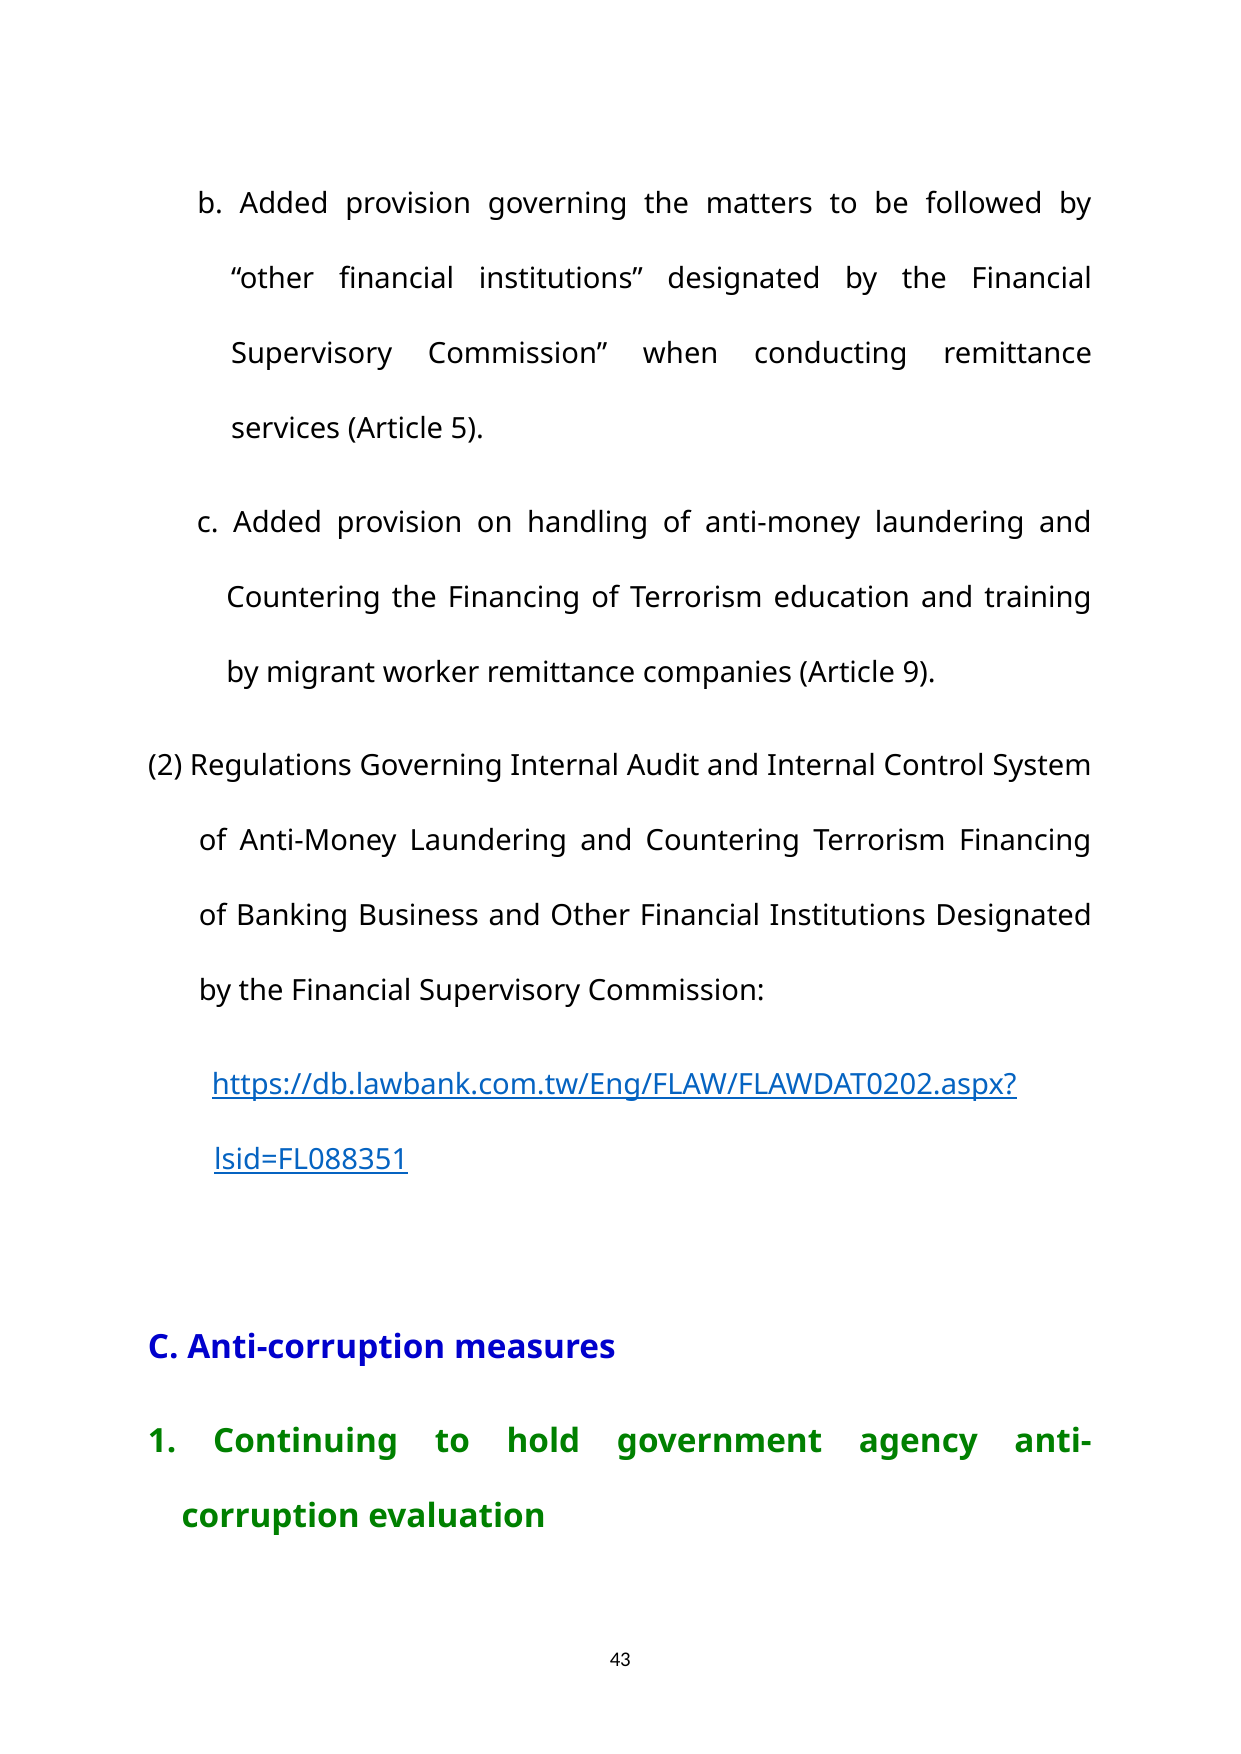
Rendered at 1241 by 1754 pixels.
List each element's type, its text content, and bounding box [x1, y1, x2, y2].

text 1. Continuing to hold government agency anti-corruption evaluation [148, 1402, 1092, 1552]
text (2) Regulations Governing Internal Audit and Internal Control System of Anti-Money Laundering and Countering Terrorism Financing of Banking Business and Other Financial Institutions Designated by the Financial Supervisory Commission: [148, 727, 1092, 1027]
text b. Added provision governing the matters to be followed by “other financial institutions” designated by the Financial Supervisory Commission” when conducting remittance services (Article 5). [197, 164, 1092, 464]
text c. Added provision on handling of anti-money laundering and Countering the Financing of Terrorism education and training by migrant worker remittance companies (Article 9). [197, 483, 1092, 708]
text C. Anti-corruption measures [148, 1308, 1092, 1383]
text https://db.lawbank.com.tw/Eng/FLAW/FLAWDAT0202.aspx?lsid=FL088351 [212, 1046, 1092, 1196]
